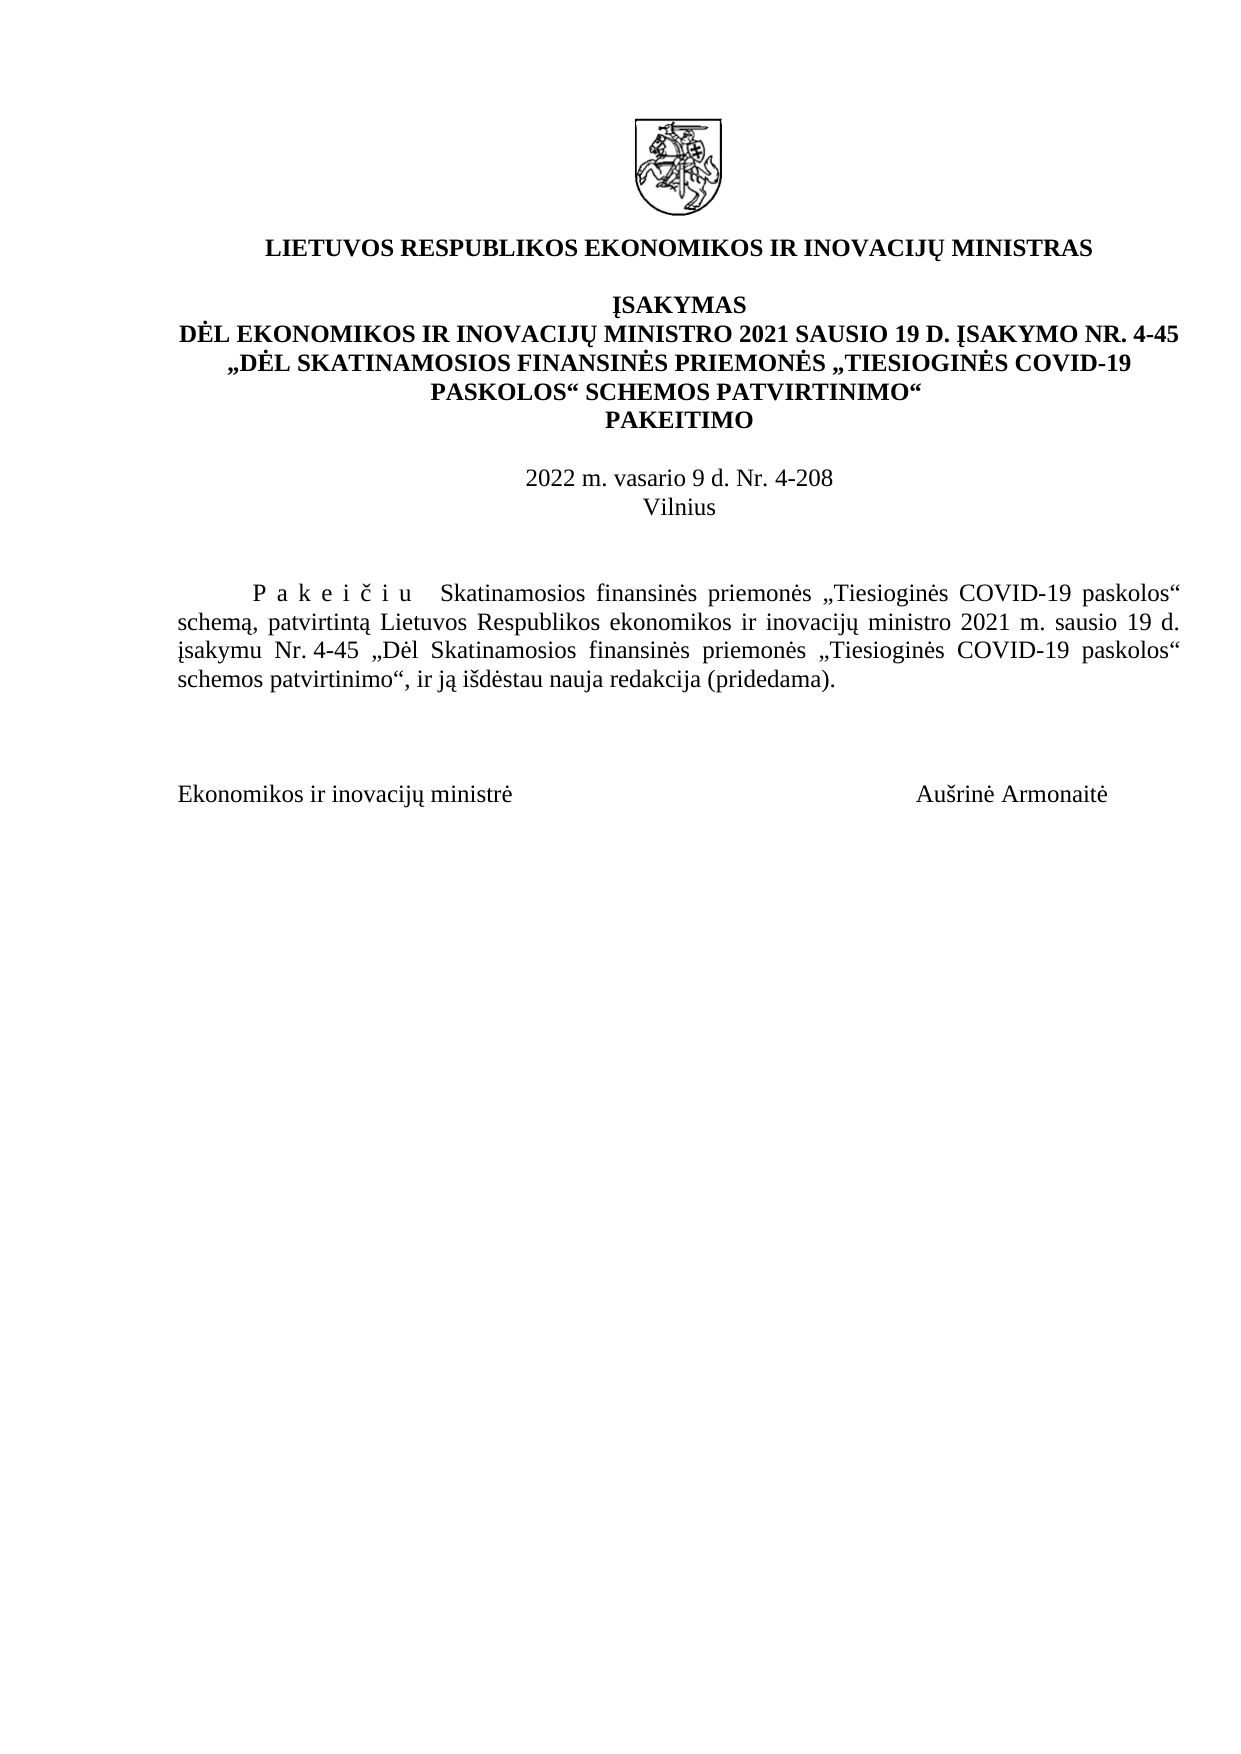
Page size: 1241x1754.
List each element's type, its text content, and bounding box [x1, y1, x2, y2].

text pakeitimo [177, 405, 1181, 434]
text Vilnius [177, 492, 1181, 520]
text LIETUVOS RESPUBLIKOS EKONOMIKOS IR INOVACIJŲ MINISTRAS [177, 233, 1181, 262]
text ĮSAKYMAS [177, 290, 1181, 319]
text 2022 m. vasario 9 d. Nr. 4-208 [177, 463, 1181, 492]
text Ekonomikos ir inovacijų ministrė Aušrinė Armonaitė [177, 779, 1181, 808]
text DĖL EKONOMIKOS IR INOVACIJŲ MINISTRO 2021 sausio 19 d. įsakymo Nr. 4-45 „Dėl skatinamosios finansinės priemonės „Tiesioginės COVID-19 PASKOLOS“ schemos patvirtinimo“ [177, 319, 1181, 405]
text P a k e i č i u Skatinamosios finansinės priemonės „Tiesioginės COVID-19 paskolos“ schemą, patvirtintą Lietuvos Respublikos ekonomikos ir inovacijų ministro 2021 m. sausio 19 d. įsakymu Nr. 4-45 „Dėl Skatinamosios finansinės priemonės „Tiesioginės COVID-19 paskolos“ schemos patvirtinimo“, ir ją išdėstau nauja redakcija (pridedama). [177, 578, 1181, 693]
